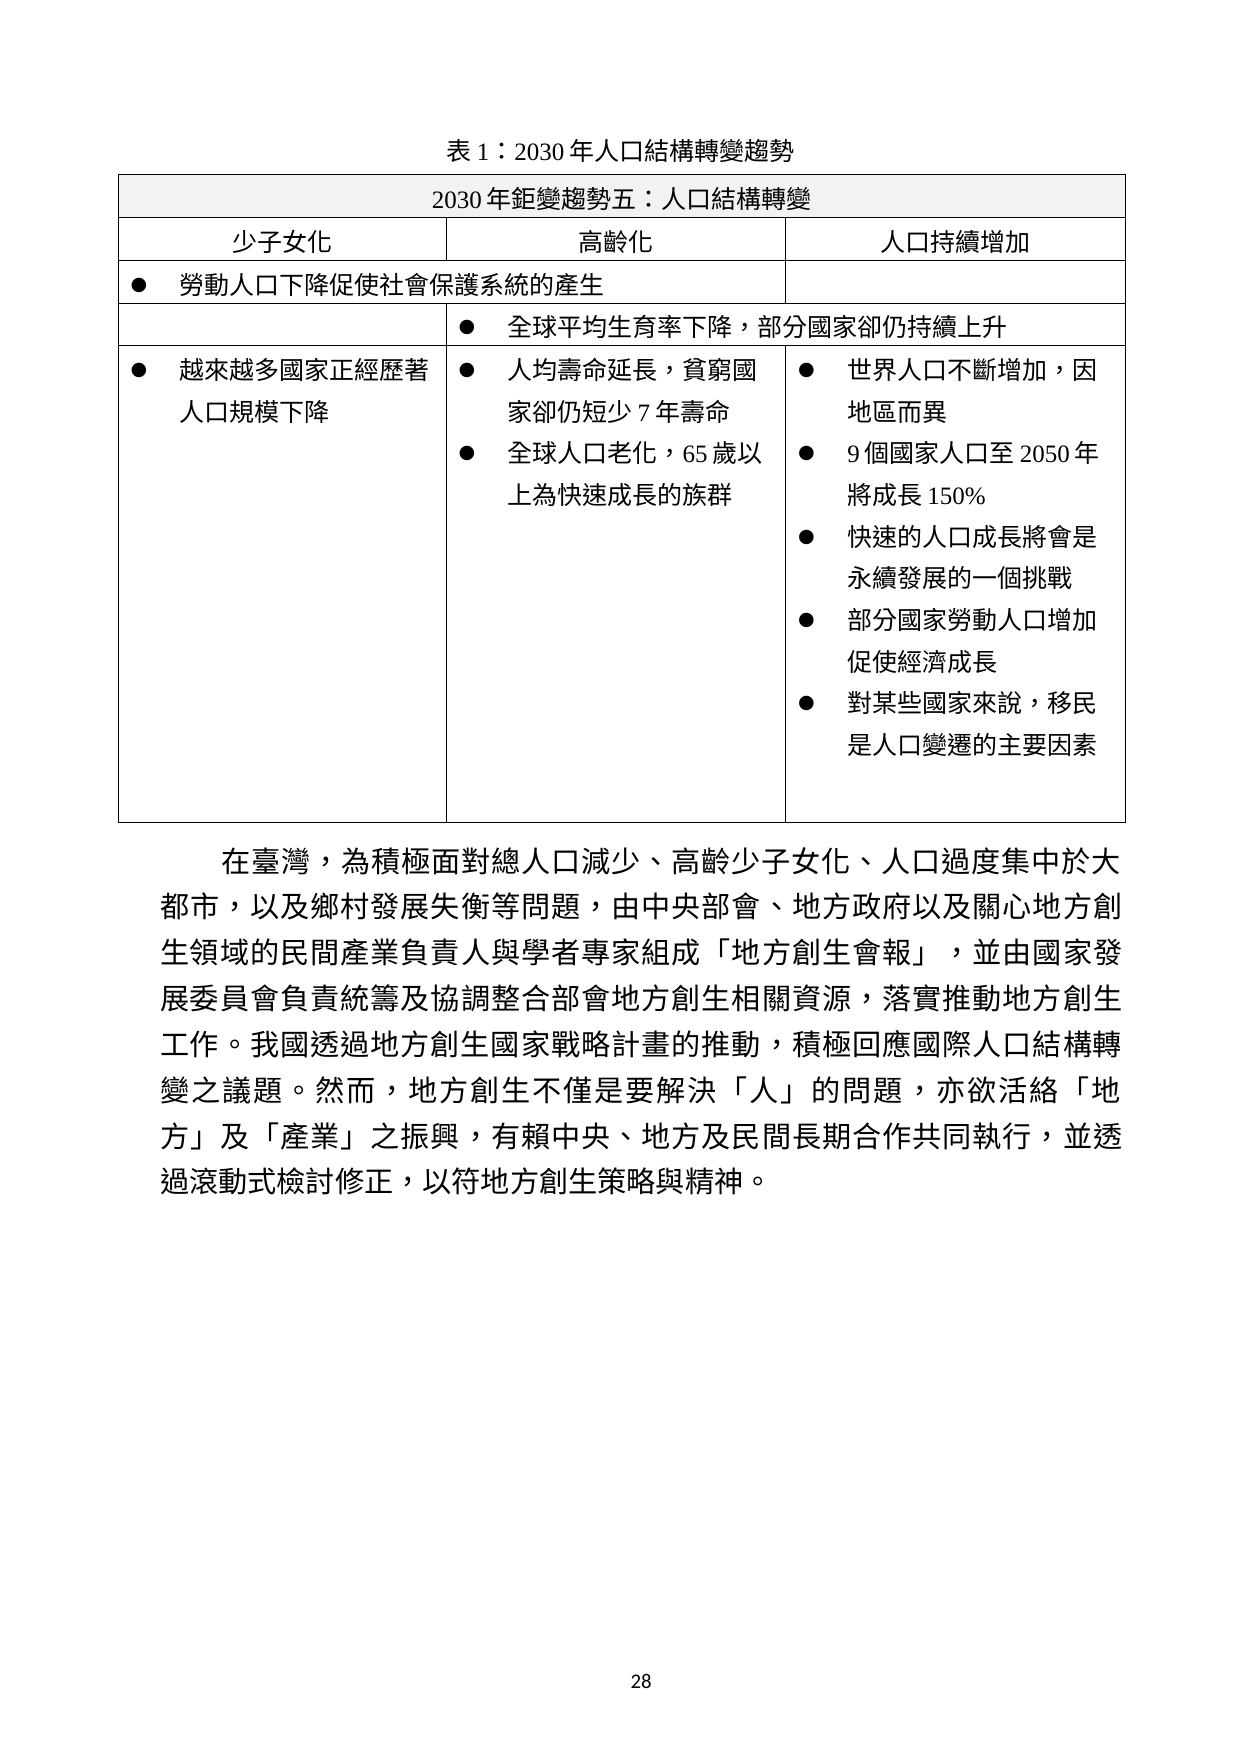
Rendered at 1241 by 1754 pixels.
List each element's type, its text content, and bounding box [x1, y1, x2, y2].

table_cell [786, 261, 1125, 302]
table_cell 人均壽命延長，貧窮國家卻仍短少7年壽命 全球人口老化，65歲以上為快速成長的族群 [447, 346, 785, 822]
text 在臺灣，為積極面對總人口減少、高齡少子女化、人口過度集中於大都市，以及鄉村發展失衡等問題，由中央部會、地方政府以及關心地方創生領域的民間產業負責人與學者專家組成「地方創生會報」，並由國家發展委員會負責統籌及協調整合部會地方創生相關資源，落實推動地方創生工作。我國透過地方創生國家戰略計畫的推動，積極回應國際人口結構轉變之議題。然而，地方創生不僅是要解決「人」的問題，亦欲活絡「地方」及「產業」之振興，有賴中央、地方及民間長期合作共同執行，並透過滾動式檢討修正，以符地方創生策略與精神。 [160, 835, 1122, 1202]
text 表 1：2030年人口結構轉變趨勢 [118, 123, 1122, 169]
table_cell 少子女化 [119, 218, 446, 260]
table_cell 人口持續增加 [786, 218, 1125, 260]
table_cell 高齡化 [447, 218, 785, 260]
table_cell 全球平均生育率下降，部分國家卻仍持續上升 [447, 304, 1125, 345]
table_cell 世界人口不斷增加，因地區而異 9個國家人口至2050年將成長150% 快速的人口成長將會是永續發展的一個挑戰 部分國家勞動人口增加促使經濟成長 對某些國家來說，移民是人口變遷的主要因素 [786, 346, 1125, 822]
table_cell 勞動人口下降促使社會保護系統的產生 [119, 261, 785, 302]
table_header 2030年鉅變趨勢五：人口結構轉變 [119, 175, 1125, 217]
table_cell 越來越多國家正經歷著人口規模下降 [119, 346, 446, 822]
table_cell [119, 304, 446, 345]
